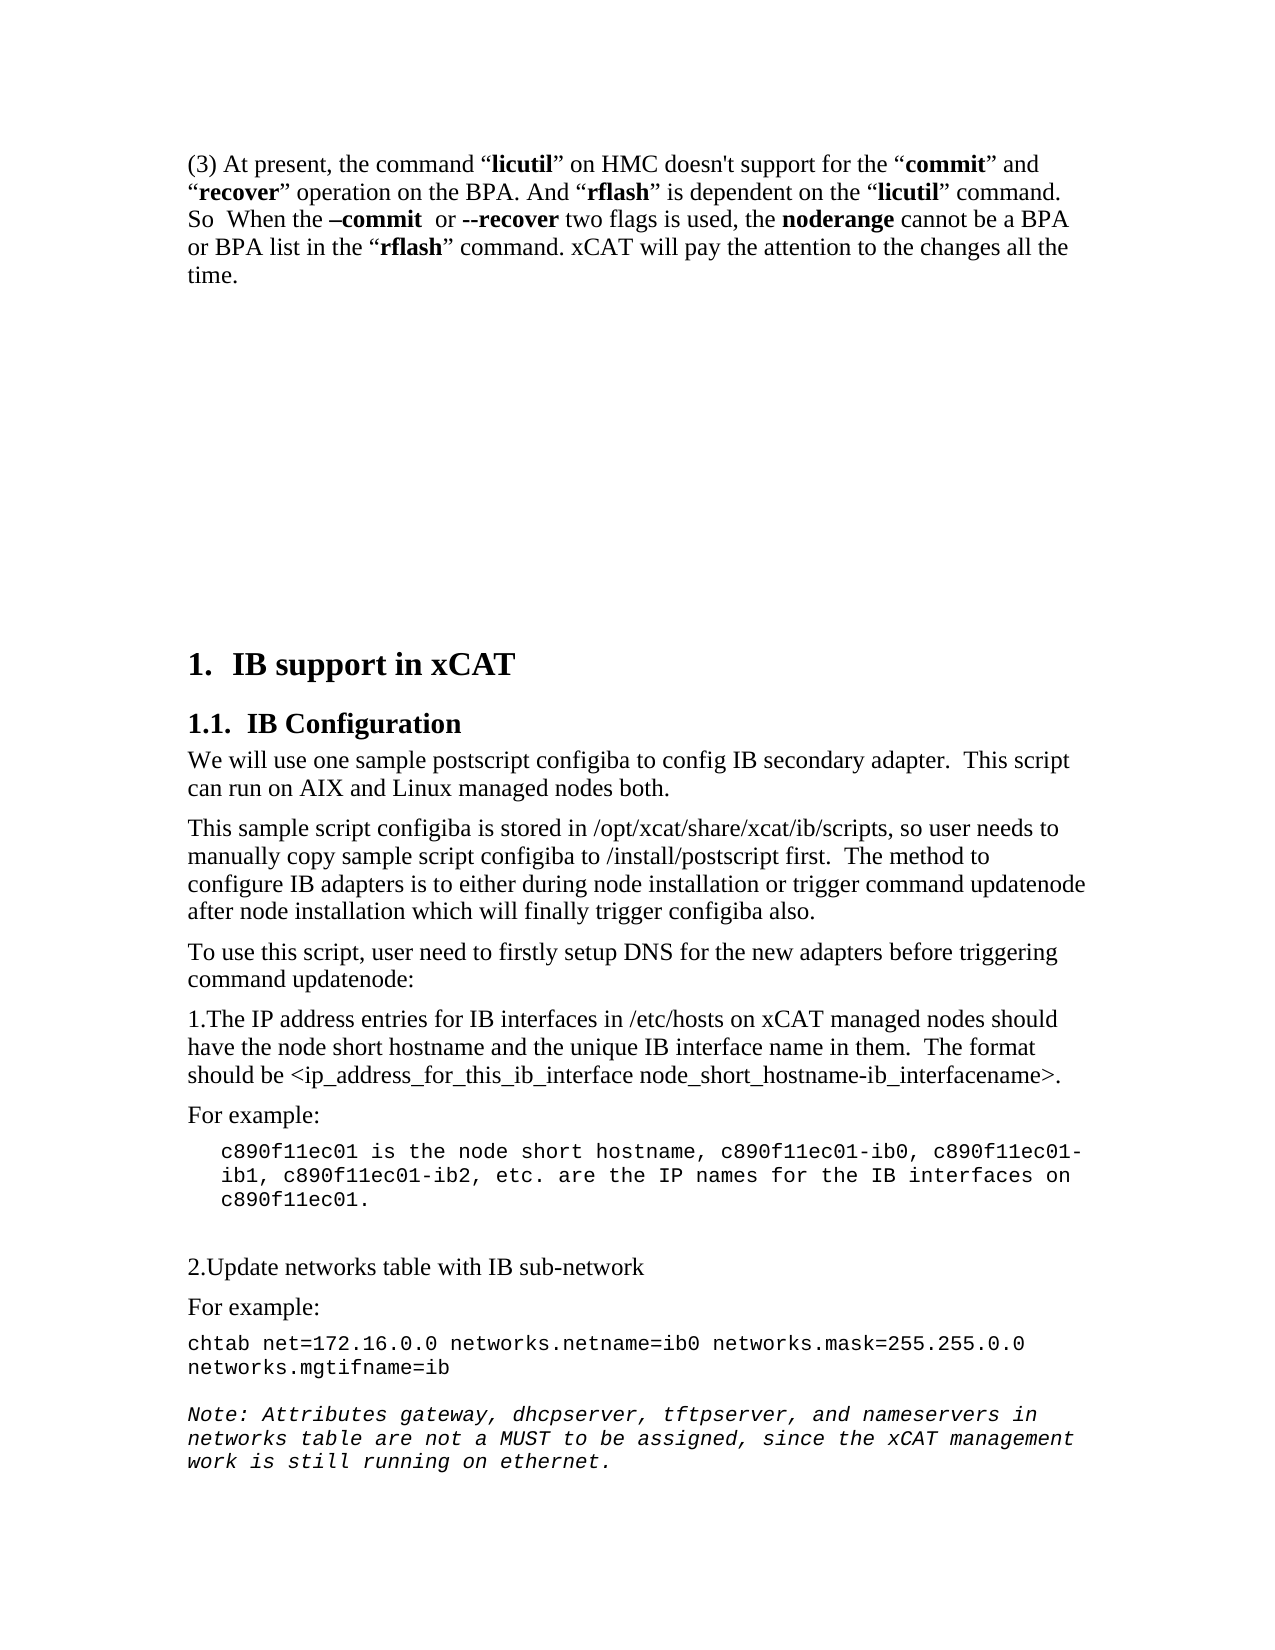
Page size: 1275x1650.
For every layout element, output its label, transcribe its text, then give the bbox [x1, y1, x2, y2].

subtitle IB support in xCAT [187, 646, 1087, 683]
text (3) At present, the command “licutil” on HMC doesn't support for the “commit” and “recover” operation on the BPA. And “rflash” is dependent on the “licutil” command. So When the –commit or --recover two flags is used, the noderange cannot be a BPA or BPA list in the “rflash” command. xCAT will pay the attention to the changes all the time. [187, 150, 1087, 288]
list The IP address entries for IB interfaces in /etc/hosts on xCAT managed nodes should have the node short hostname and the unique IB interface name in them. The format should be <ip_address_for_this_ib_interface node_short_hostname-ib_interfacename>. [187, 1006, 1087, 1089]
list c890f11ec01 is the node short hostname, c890f11ec01-ib0, c890f11ec01-ib1, c890f11ec01-ib2, etc. are the IP names for the IB interfaces on c890f11ec01. [187, 1141, 1087, 1212]
list chtab net=172.16.0.0 networks.netname=ib0 networks.mask=255.255.0.0 networks.mgtifname=ib [187, 1333, 1087, 1380]
text We will use one sample postscript configiba to config IB secondary adapter. This script can run on AIX and Linux managed nodes both. [187, 746, 1087, 802]
list For example: [187, 1101, 1087, 1129]
subtitle IB Configuration [187, 708, 1087, 740]
list Note: Attributes gateway, dhcpserver, tftpserver, and nameservers in networks table are not a MUST to be assigned, since the xCAT management work is still running on ethernet. [187, 1404, 1087, 1475]
list Update networks table with IB sub-network [187, 1253, 1087, 1280]
list For example: [187, 1293, 1087, 1321]
text To use this script, user need to firstly setup DNS for the new adapters before triggering command updatenode: [187, 938, 1087, 993]
text This sample script configiba is stored in /opt/xcat/share/xcat/ib/scripts, so user needs to manually copy sample script configiba to /install/postscript first. The method to configure IB adapters is to either during node installation or trigger command updatenode after node installation which will finally trigger configiba also. [187, 814, 1087, 925]
